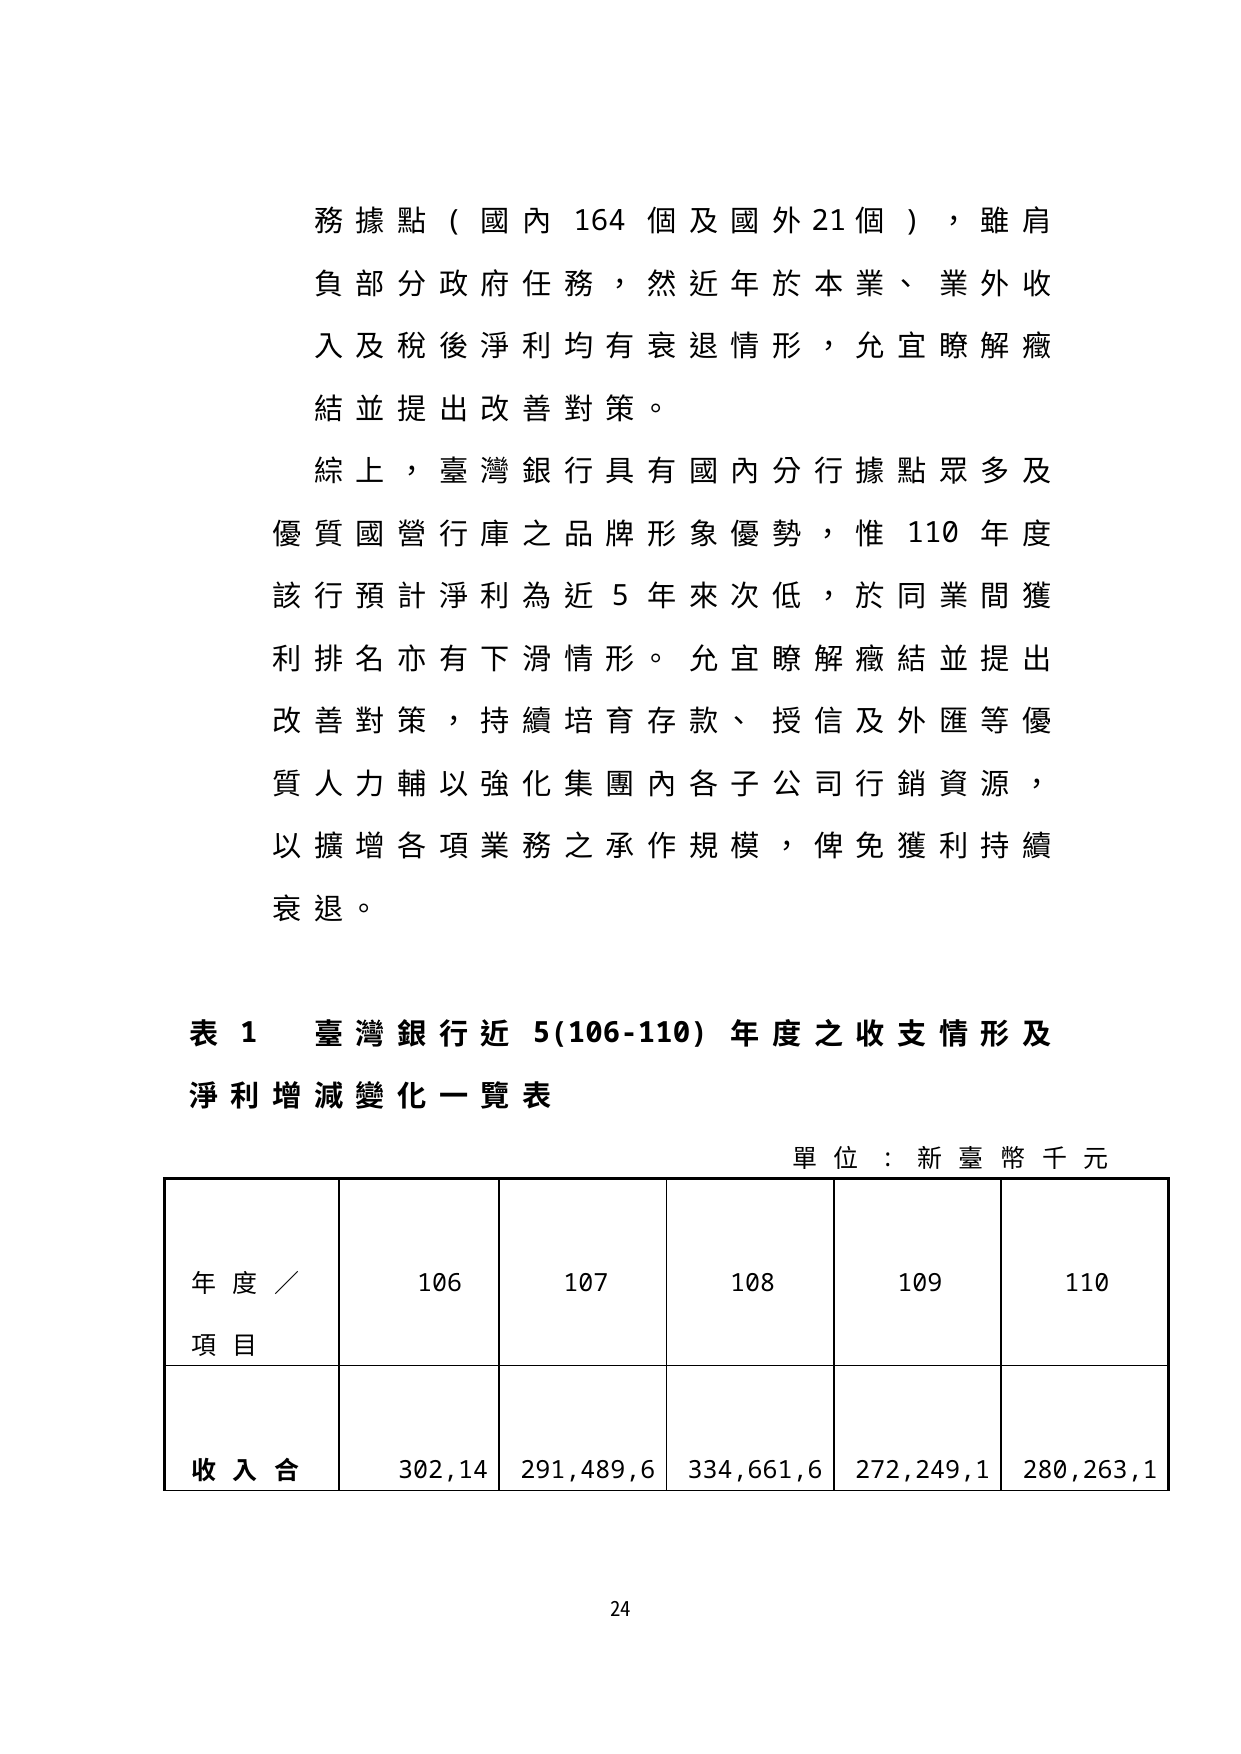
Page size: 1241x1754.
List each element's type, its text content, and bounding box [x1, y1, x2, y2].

text 單位:新臺幣千元 [153, 1115, 1117, 1177]
table_cell 291,489,6 [500, 1366, 666, 1490]
table_header 108 [667, 1180, 833, 1365]
table_header 109 [835, 1180, 1000, 1365]
table_header 106 [340, 1180, 498, 1365]
table_cell 334,661,6 [667, 1366, 833, 1490]
table_cell 280,263,1 [1002, 1366, 1167, 1490]
table_cell 302,14 [340, 1366, 498, 1490]
text 表1 臺灣銀行近5(106-110)年度之收支情形及淨利增減變化一覽表 [123, 990, 1058, 1115]
table_header 110 [1002, 1180, 1167, 1365]
table_header 年度／項目 [166, 1180, 338, 1365]
text 綜上，臺灣銀行具有國內分行據點眾多及優質國營行庫之品牌形象優勢，惟110年度該行預計淨利為近5年來次低，於同業間獲利排名亦有下滑情形。允宜瞭解癥結並提出改善對策，持續培育存款、授信及外匯等優質人力輔以強化集團內各子公司行銷資源，以擴增各項業務之承作規模，俾免獲利持續衰退。 [242, 427, 1058, 927]
table_cell 272,249,1 [835, 1366, 1000, 1490]
table_cell 收入合 [166, 1366, 338, 1490]
text 務據點(國內164個及國外21個)，雖肩負部分政府任務，然近年於本業、業外收入及稅後淨利均有衰退情形，允宜瞭解癥結並提出改善對策。 [271, 177, 1058, 427]
table_header 107 [500, 1180, 666, 1365]
